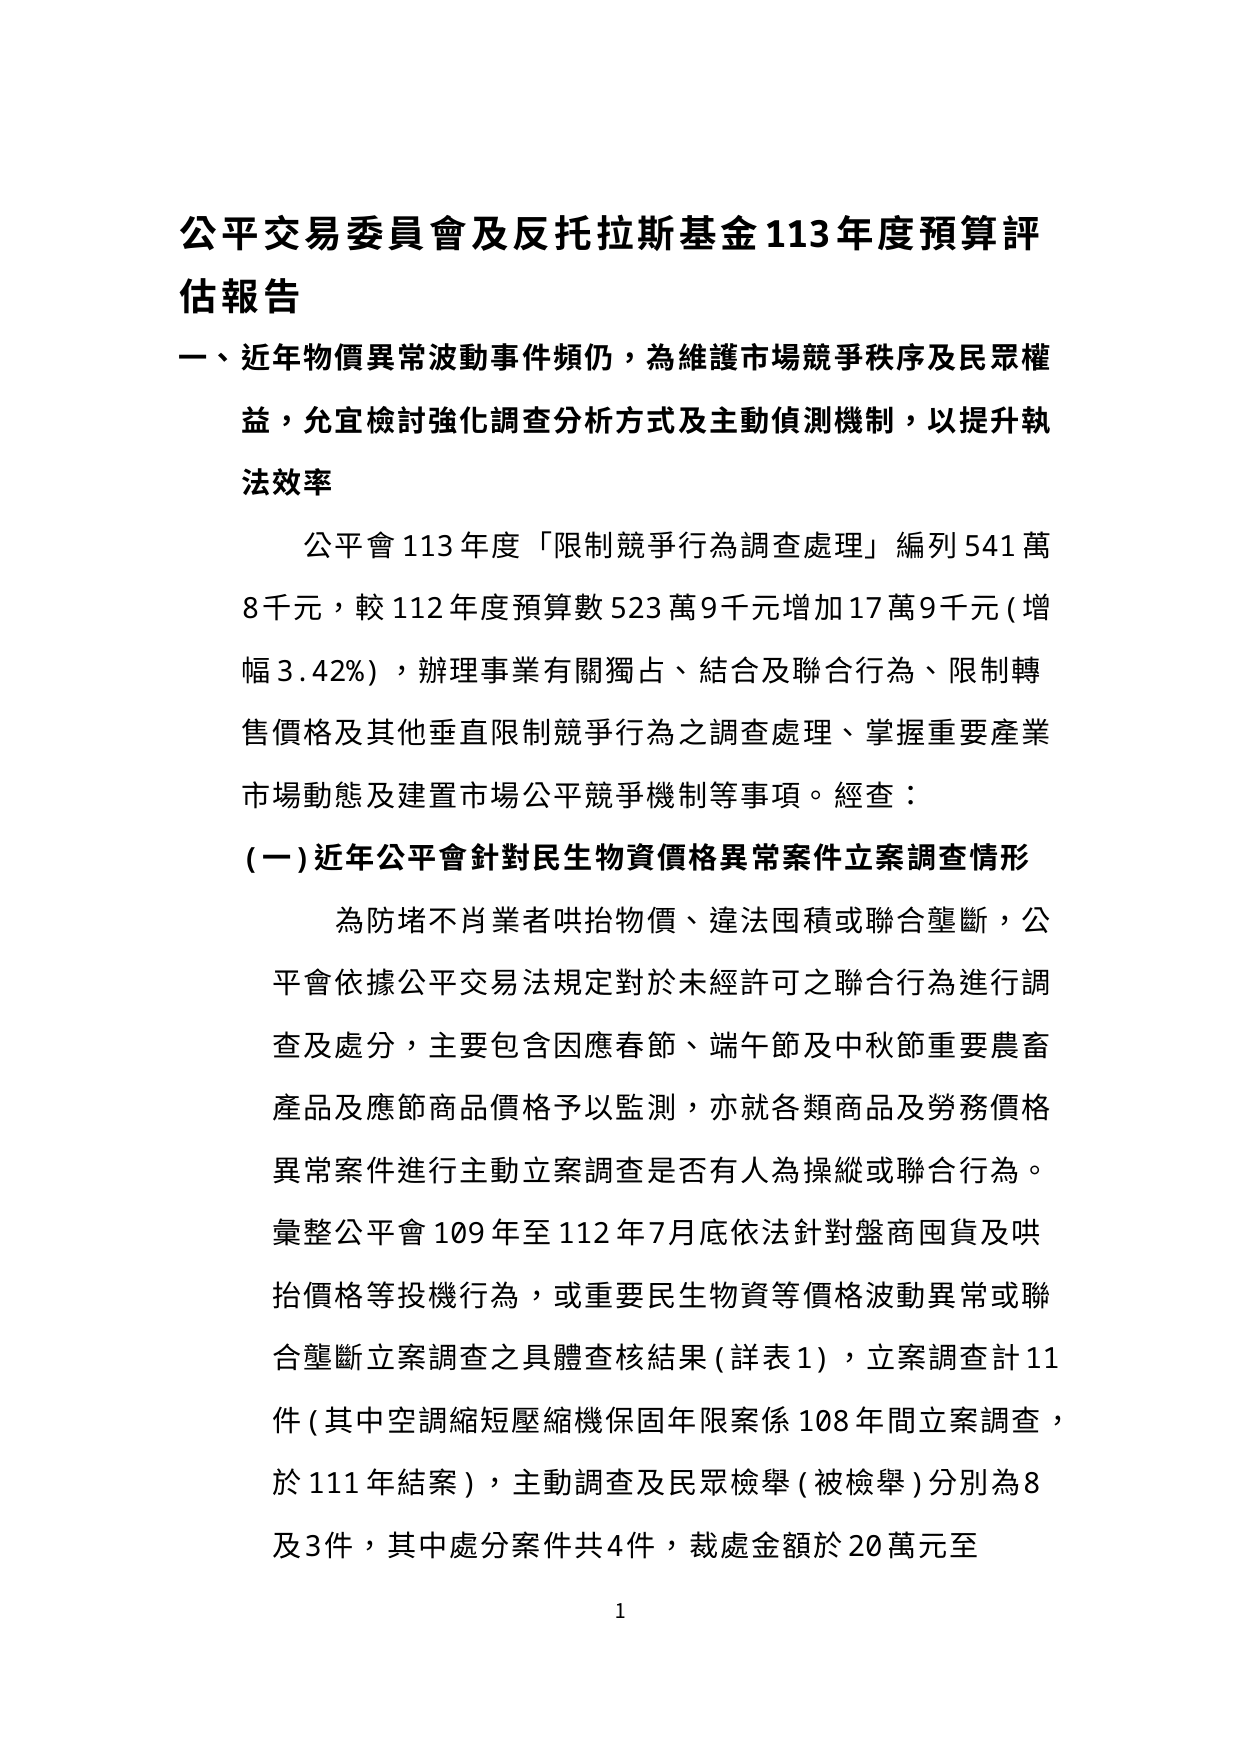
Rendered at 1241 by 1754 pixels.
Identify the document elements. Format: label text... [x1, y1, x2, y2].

text 公平會113年度「限制競爭行為調查處理」編列541萬8千元，較112年度預算數523萬9千元增加17萬9千元(增幅3.42%)，辦理事業有關獨占、結合及聯合行為、限制轉售價格及其他垂直限制競爭行為之調查處理、掌握重要產業市場動態及建置市場公平競爭機制等事項。經查： [236, 502, 1063, 814]
text 一、近年物價異常波動事件頻仍，為維護市場競爭秩序及民眾權益，允宜檢討強化調查分析方式及主動偵測機制，以提升執法效率 [177, 314, 1063, 502]
text 為防堵不肖業者哄抬物價、違法囤積或聯合壟斷，公平會依據公平交易法規定對於未經許可之聯合行為進行調查及處分，主要包含因應春節、端午節及中秋節重要農畜產品及應節商品價格予以監測，亦就各類商品及勞務價格異常案件進行主動立案調查是否有人為操縱或聯合行為。彙整公平會109年至112年7月底依法針對盤商囤貨及哄抬價格等投機行為，或重要民生物資等價格波動異常或聯合壟斷立案調查之具體查核結果(詳表1)，立案調查計11件(其中空調縮短壓縮機保固年限案係108年間立案調查，於111年結案)，主動調查及民眾檢舉(被檢舉)分別為8及3件，其中處分案件共4件，裁處金額於20萬元至1,390萬元區間。 [266, 877, 1063, 1564]
text 公平交易委員會及反托拉斯基金113年度預算評估報告 [177, 189, 1063, 314]
text (一)近年公平會針對民生物資價格異常案件立案調查情形 [236, 814, 1063, 877]
